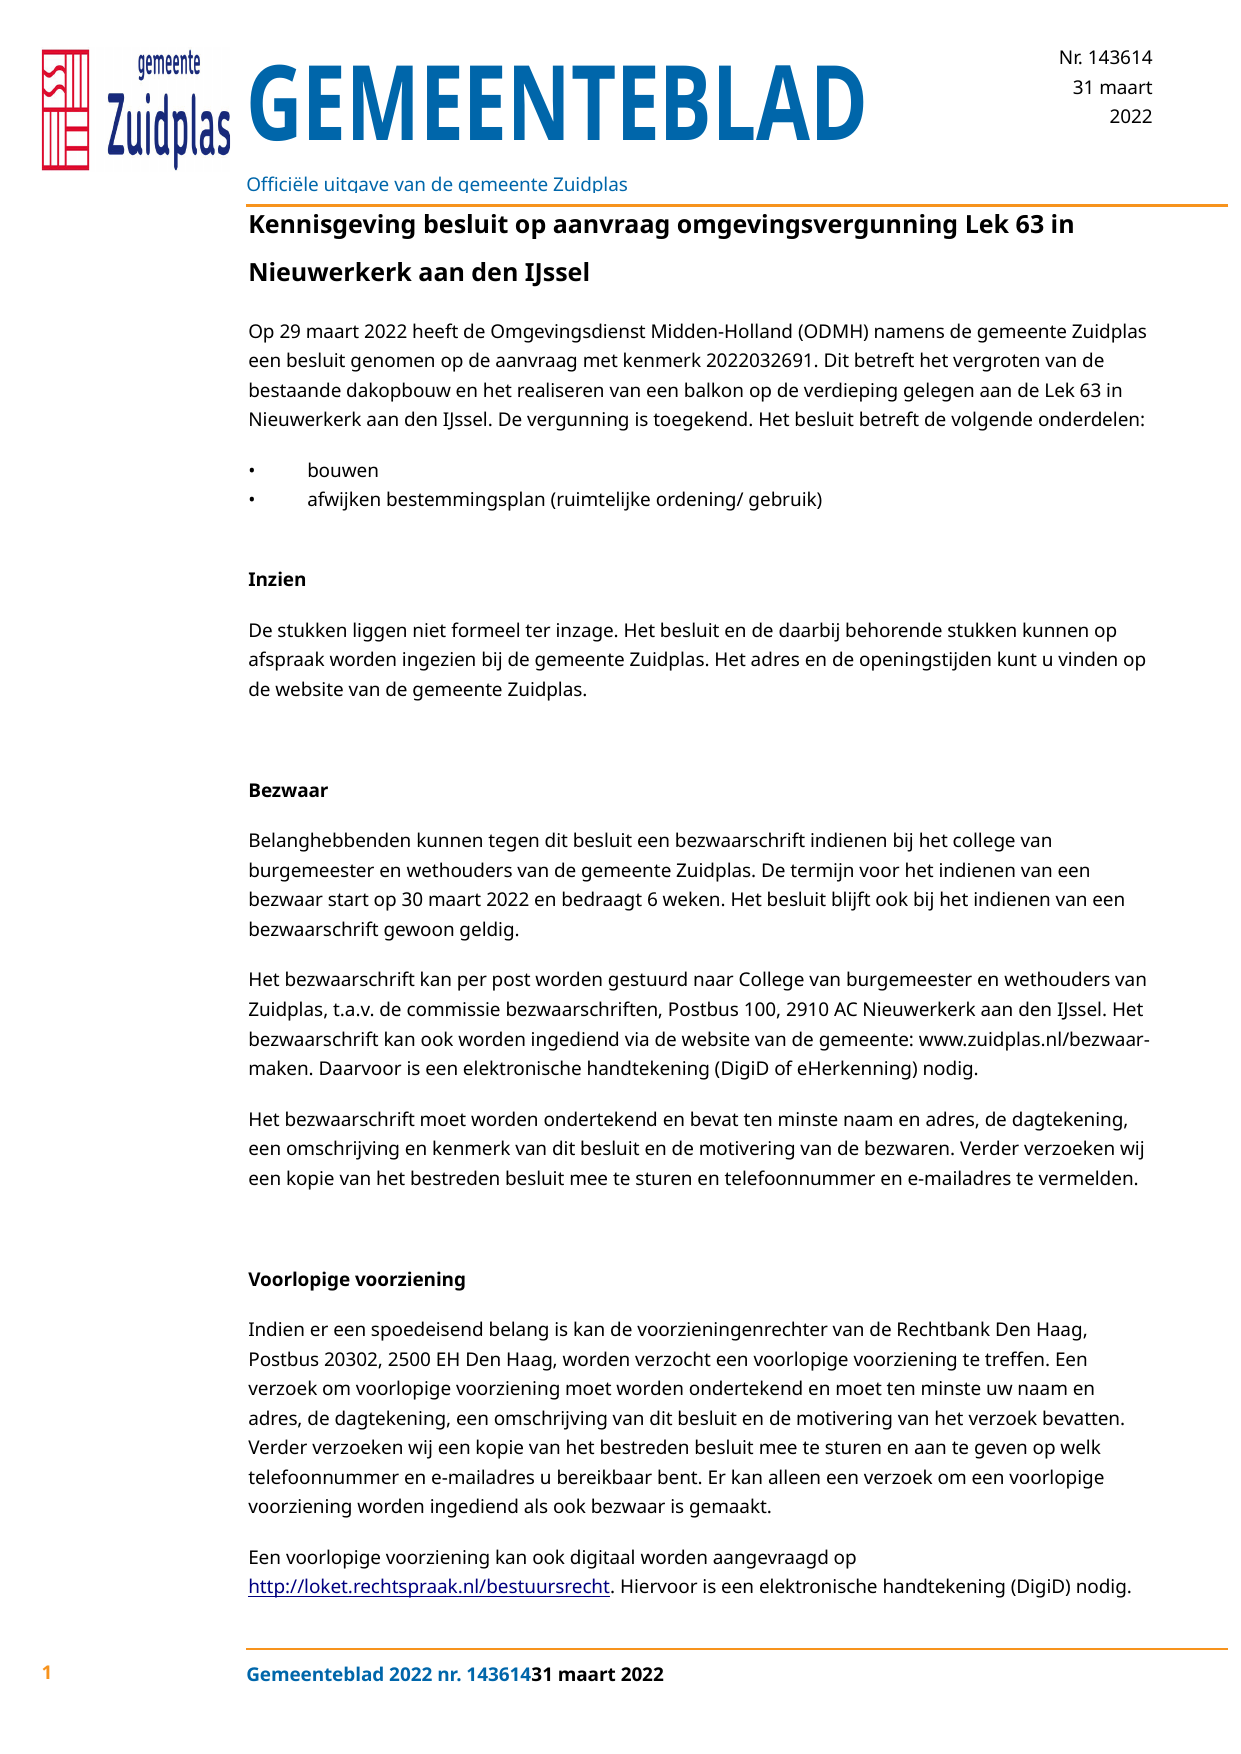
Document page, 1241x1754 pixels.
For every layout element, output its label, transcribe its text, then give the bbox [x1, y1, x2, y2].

text Op 29 maart 2022 heeft de Omgevingsdienst Midden-Holland (ODMH) namens de gemeente Zuidplas een besluit genomen op de aanvraag met kenmerk 2022032691. Dit betreft het vergroten van de bestaande dakopbouw en het realiseren van een balkon op de verdieping gelegen aan de Lek 63 in Nieuwerkerk aan den IJssel. De vergunning is toegekend. Het besluit betreft de volgende onderdelen: [248, 318, 1152, 432]
text Indien er een spoedeisend belang is kan de voorzieningenrechter van de Rechtbank Den Haag, Postbus 20302, 2500 EH Den Haag, worden verzocht een voorlopige voorziening te treffen. Een verzoek om voorlopige voorziening moet worden ondertekend en moet ten minste uw naam en adres, de dagtekening, een omschrijving van dit besluit en de motivering van het verzoek bevatten. Verder verzoeken wij een kopie van het bestreden besluit mee te sturen en aan te geven op welk telefoonnummer en e-mailadres u bereikbaar bent. Er kan alleen een verzoek om een voorlopige voorziening worden ingediend als ook bezwaar is gemaakt. [248, 1316, 1152, 1519]
text Een voorlopige voorziening kan ook digitaal worden aangevraagd op http://loket.rechtspraak.nl/bestuursrecht. Hiervoor is een elektronische handtekening (DigiD) nodig. [248, 1544, 1152, 1599]
text Inzien [248, 567, 1152, 592]
text Het bezwaarschrift kan per post worden gestuurd naar College van burgemeester en wethouders van Zuidplas, t.a.v. de commissie bezwaarschriften, Postbus 100, 2910 AC Nieuwerkerk aan den IJssel. Het bezwaarschrift kan ook worden ingediend via de website van de gemeente: www.zuidplas.nl/bezwaar-maken. Daarvoor is een elektronische handtekening (DigiD of eHerkenning) nodig. [248, 967, 1152, 1081]
list afwijken bestemmingsplan (ruimtelijke ordening/ gebruik) [248, 487, 1152, 512]
picture [41, 47, 231, 172]
text Belanghebbenden kunnen tegen dit besluit een bezwaarschrift indienen bij het college van burgemeester en wethouders van de gemeente Zuidplas. De termijn voor het indienen van een bezwaar start op 30 maart 2022 en bedraagt 6 weken. Het besluit blijft ook bij het indienen van een bezwaarschrift gewoon geldig. [248, 827, 1152, 942]
text Voorlopige voorziening [248, 1266, 1152, 1292]
list bouwen [248, 457, 1152, 483]
text Bezwaar [248, 777, 1152, 803]
text Het bezwaarschrift moet worden ondertekend en bevat ten minste naam en adres, de dagtekening, een omschrijving en kenmerk van dit besluit en de motivering van de bezwaren. Verder verzoeken wij een kopie van het bestreden besluit mee te sturen en telefoonnummer en e-mailadres te vermelden. [248, 1106, 1152, 1191]
text De stukken liggen niet formeel ter inzage. Het besluit en de daarbij behorende stukken kunnen op afspraak worden ingezien bij de gemeente Zuidplas. Het adres en de openingstijden kunt u vinden op de website van de gemeente Zuidplas. [248, 617, 1152, 702]
text Kennisgeving besluit op aanvraag omgevingsvergunning Lek 63 in Nieuwerkerk aan den IJssel [248, 207, 1152, 288]
